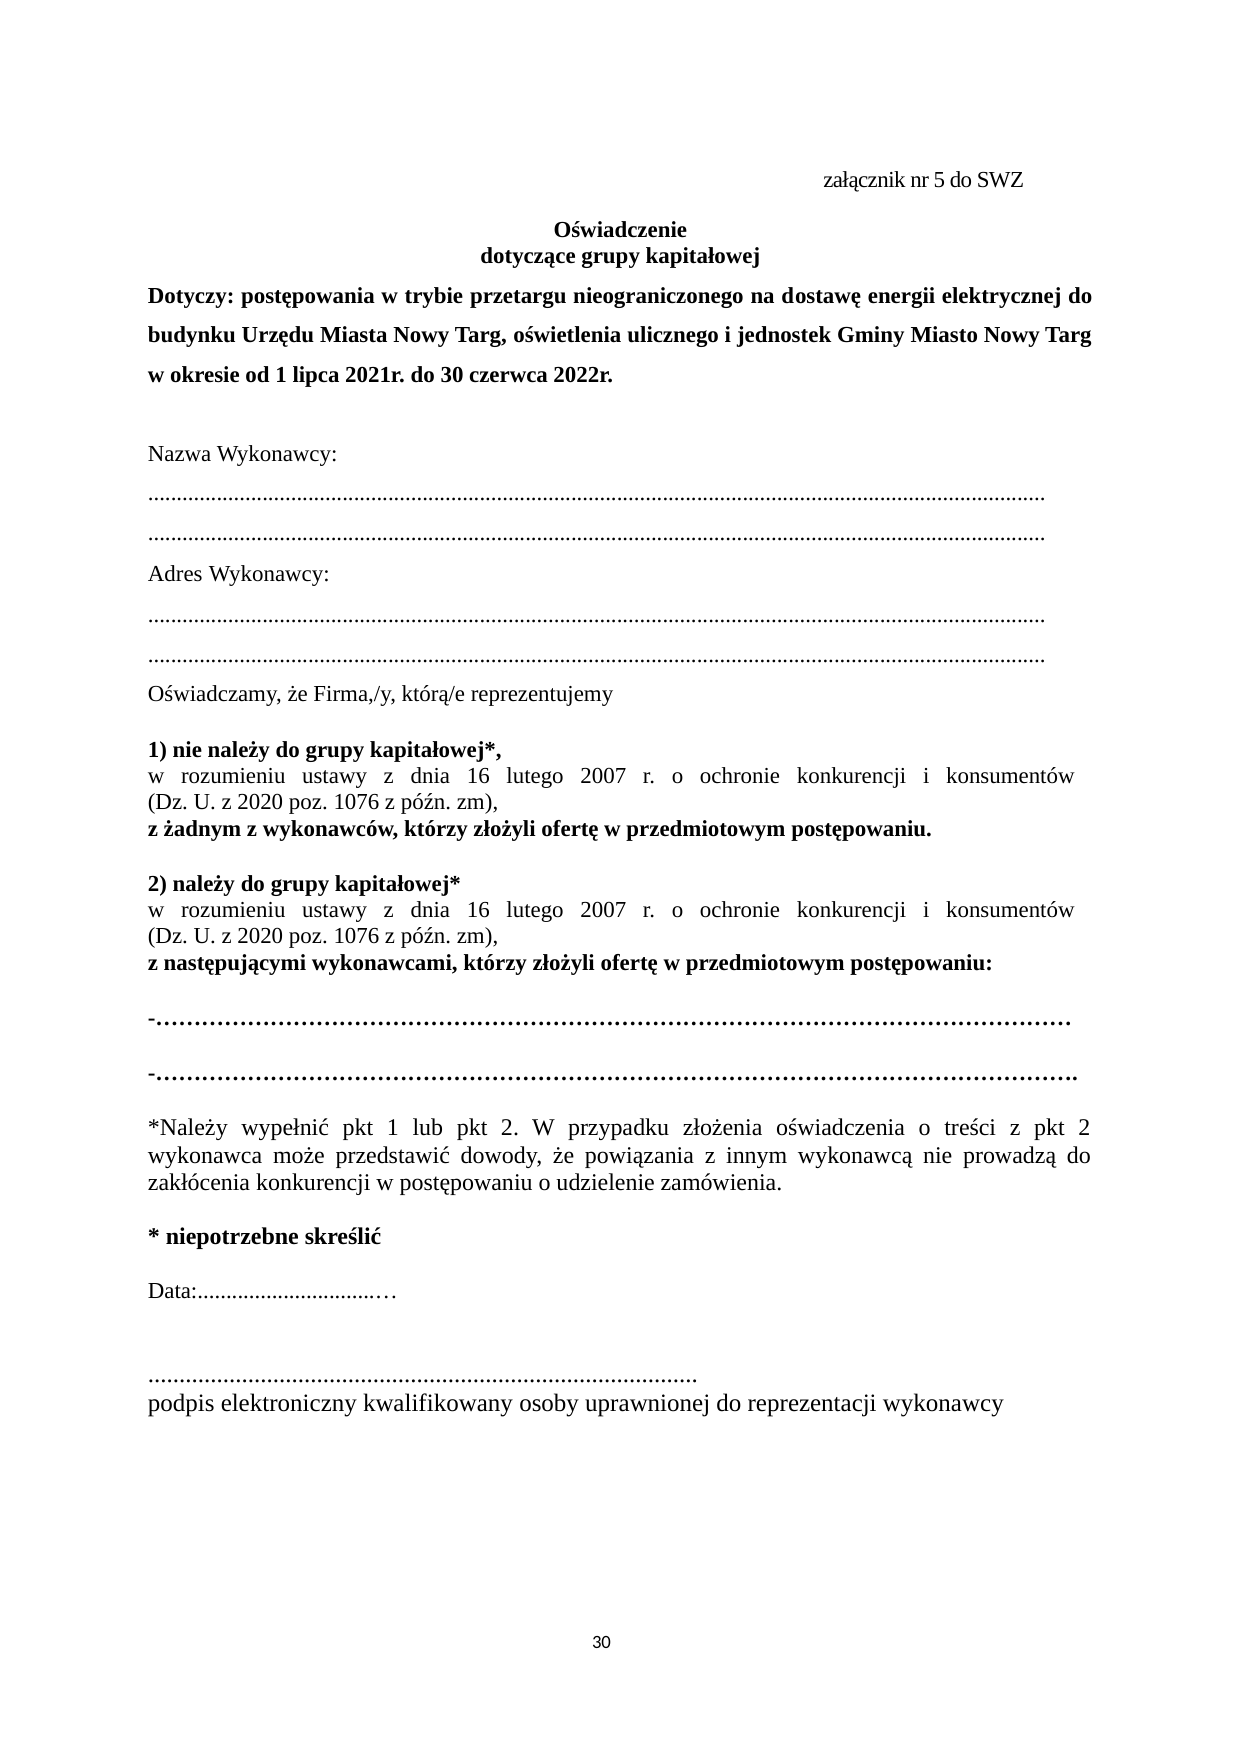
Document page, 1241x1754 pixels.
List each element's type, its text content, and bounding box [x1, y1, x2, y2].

text Oświadczenie [148, 216, 1093, 243]
text Adres Wykonawcy: [148, 558, 1093, 587]
text -…………………………………………………………………………………………………………. [148, 1059, 1093, 1085]
text ........................................................................................ [148, 1359, 1093, 1388]
table_cell [148, 192, 1093, 216]
text Oświadczamy, że Firma,/y, którą/e reprezentujemy [148, 681, 1093, 707]
text *Należy wypełnić pkt 1 lub pkt 2. W przypadku złożenia oświadczenia o treści z pkt 2 wykonawca może przedstawić dowody, że powiązania z innym wykonawcą nie prowadzą do zakłócenia konkurencji w postępowaniu o udzielenie zamówienia. [148, 1113, 1093, 1196]
text Data:...............................… [148, 1277, 1093, 1304]
table_header załącznik nr 5 do SWZ [148, 166, 1093, 192]
text podpis elektroniczny kwalifikowany osoby uprawnionej do reprezentacji wykonawcy [148, 1388, 1093, 1416]
text ............................................................................................................................................................. [148, 602, 1093, 628]
text dotyczące grupy kapitałowej [148, 243, 1093, 269]
text ............................................................................................................................................................. [148, 519, 1093, 545]
text -………………………………………………………………………………………………………… [148, 1004, 1093, 1030]
text z żadnym z wykonawców, którzy złożyli ofertę w przedmiotowym postępowaniu. [148, 815, 1093, 841]
text * niepotrzebne skreślić [148, 1222, 1093, 1250]
text Nazwa Wykonawcy: [148, 440, 1093, 466]
text w rozumieniu ustawy z dnia 16 lutego 2007 r. o ochronie konkurencji i konsumentów (Dz. U. z 2020 poz. 1076 z późn. zm), [148, 896, 1093, 949]
text 2) należy do grupy kapitałowej* [148, 870, 1093, 896]
text w rozumieniu ustawy z dnia 16 lutego 2007 r. o ochronie konkurencji i konsumentów (Dz. U. z 2020 poz. 1076 z późn. zm), [148, 762, 1093, 815]
text Dotyczy: postępowania w trybie przetargu nieograniczonego na dostawę energii elektrycznej do budynku Urzędu Miasta Nowy Targ, oświetlenia ulicznego i jednostek Gminy Miasto Nowy Targ w okresie od 1 lipca 2021r. do 30 czerwca 2022r. [148, 282, 1093, 387]
text 1) nie należy do grupy kapitałowej*, [148, 736, 1093, 762]
text ............................................................................................................................................................. [148, 479, 1093, 506]
text z następującymi wykonawcami, którzy złożyli ofertę w przedmiotowym postępowaniu: [148, 949, 1093, 975]
text ............................................................................................................................................................. [148, 641, 1093, 667]
